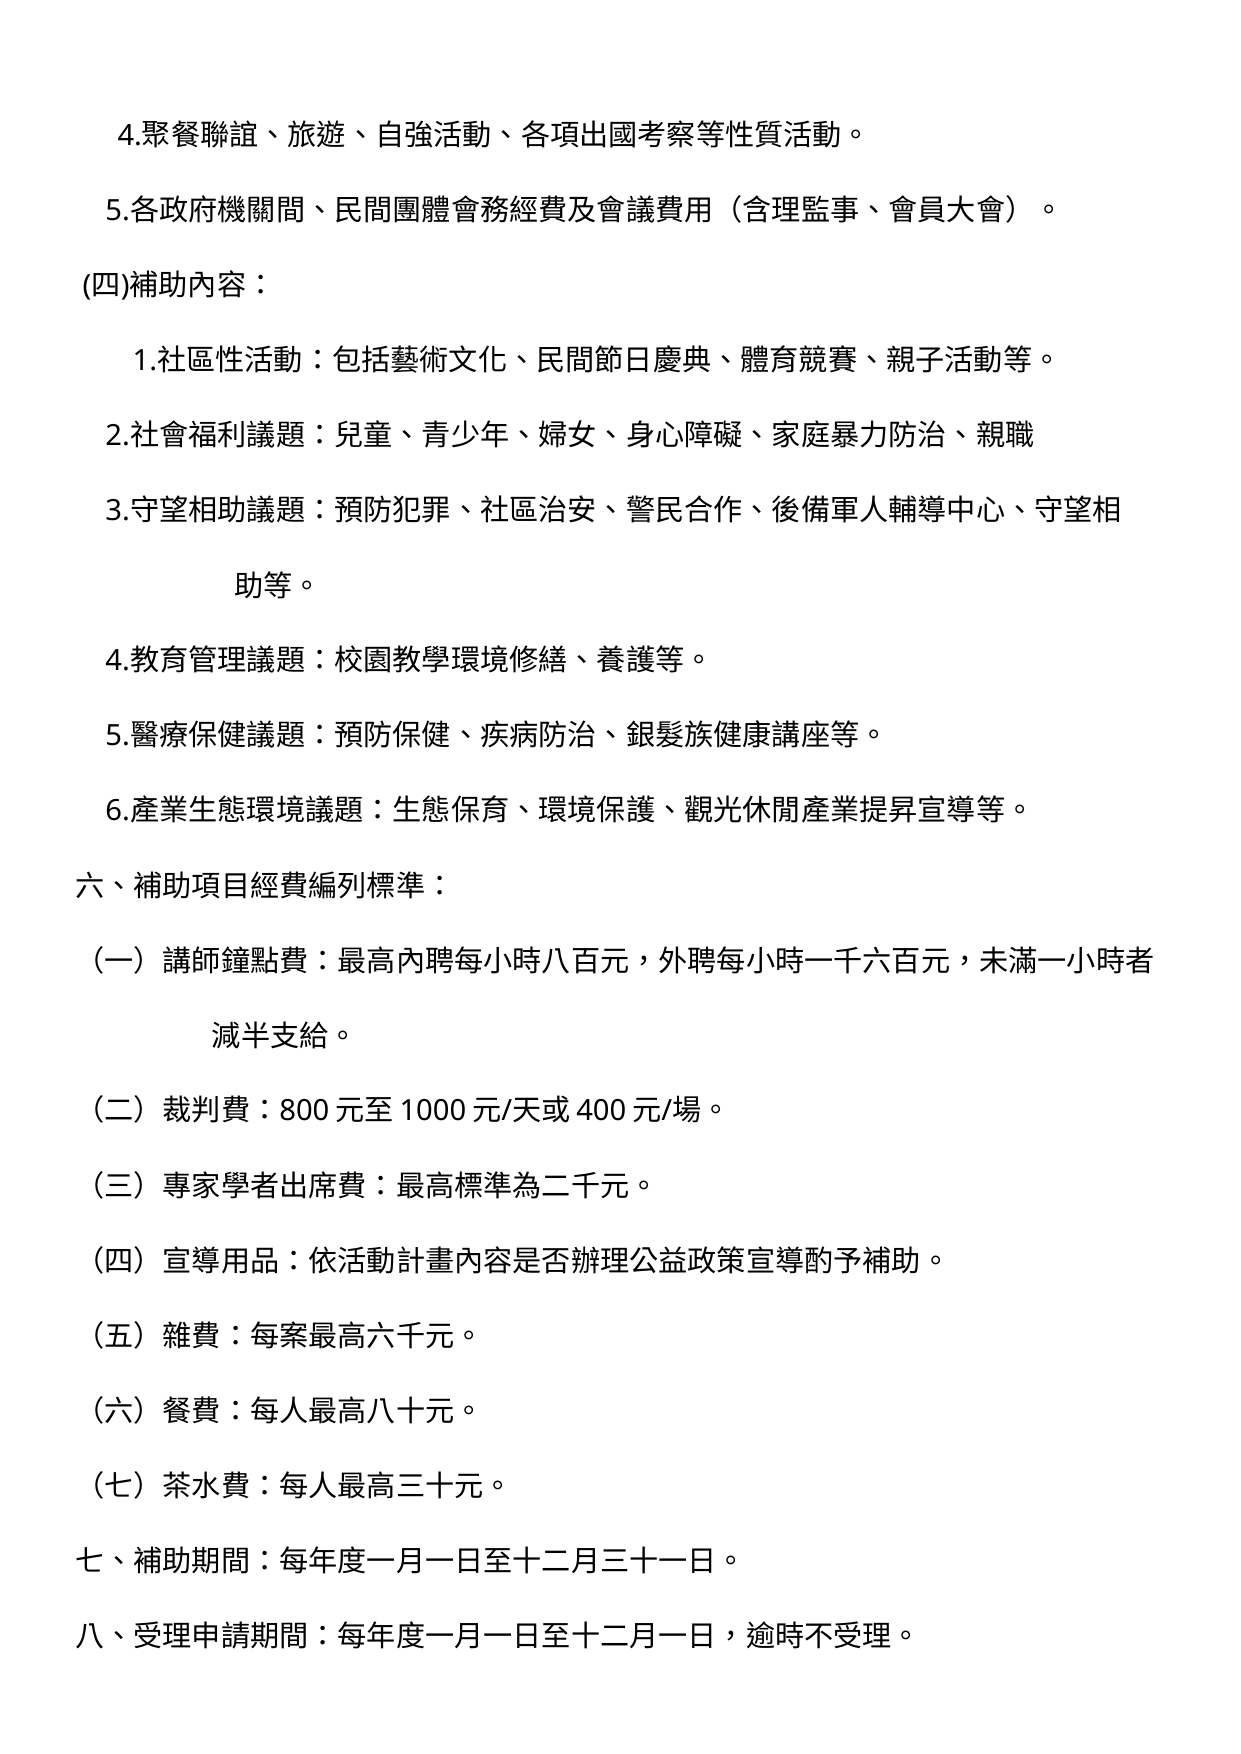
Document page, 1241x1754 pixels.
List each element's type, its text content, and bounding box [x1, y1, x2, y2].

text 七、補助期間：每年度一月一日至十二月三十一日。 [75, 1514, 1165, 1589]
text （五）雜費：每案最高六千元。 [75, 1289, 1165, 1364]
text 4.聚餐聯誼、旅遊、自強活動、各項出國考察等性質活動。 [75, 89, 1165, 164]
text 6.產業生態環境議題：生態保育、環境保護、觀光休閒產業提昇宣導等。 [75, 764, 1165, 839]
text （二）裁判費：800元至1000元/天或400元/場。 [75, 1064, 1165, 1139]
text (四)補助內容： [75, 239, 1165, 314]
text 六、補助項目經費編列標準： [75, 839, 1165, 914]
text 4.教育管理議題：校園教學環境修繕、養護等。 [75, 614, 1165, 689]
text 5.醫療保健議題：預防保健、疾病防治、銀髮族健康講座等。 [75, 689, 1165, 764]
text 八、受理申請期間：每年度一月一日至十二月一日，逾時不受理。 [75, 1589, 1165, 1664]
text （四）宣導用品：依活動計畫內容是否辦理公益政策宣導酌予補助。 [75, 1214, 1165, 1289]
text 減半支給。 [75, 989, 1165, 1064]
text 3.守望相助議題：預防犯罪、社區治安、警民合作、後備軍人輔導中心、守望相 [75, 464, 1165, 539]
text 1.社區性活動：包括藝術文化、民間節日慶典、體育競賽、親子活動等。 [75, 314, 1165, 389]
text （六）餐費：每人最高八十元。 [75, 1364, 1165, 1439]
text 5.各政府機關間、民間團體會務經費及會議費用（含理監事、會員大會）。 [75, 164, 1165, 239]
text （七）茶水費：每人最高三十元。 [75, 1439, 1165, 1514]
text 2.社會福利議題：兒童、青少年、婦女、身心障礙、家庭暴力防治、親職 [75, 389, 1165, 464]
text （三）專家學者出席費：最高標準為二千元。 [75, 1139, 1165, 1214]
text （一）講師鐘點費：最高內聘每小時八百元，外聘每小時一千六百元，未滿一小時者 [75, 914, 1165, 989]
text 助等。 [75, 539, 1165, 614]
